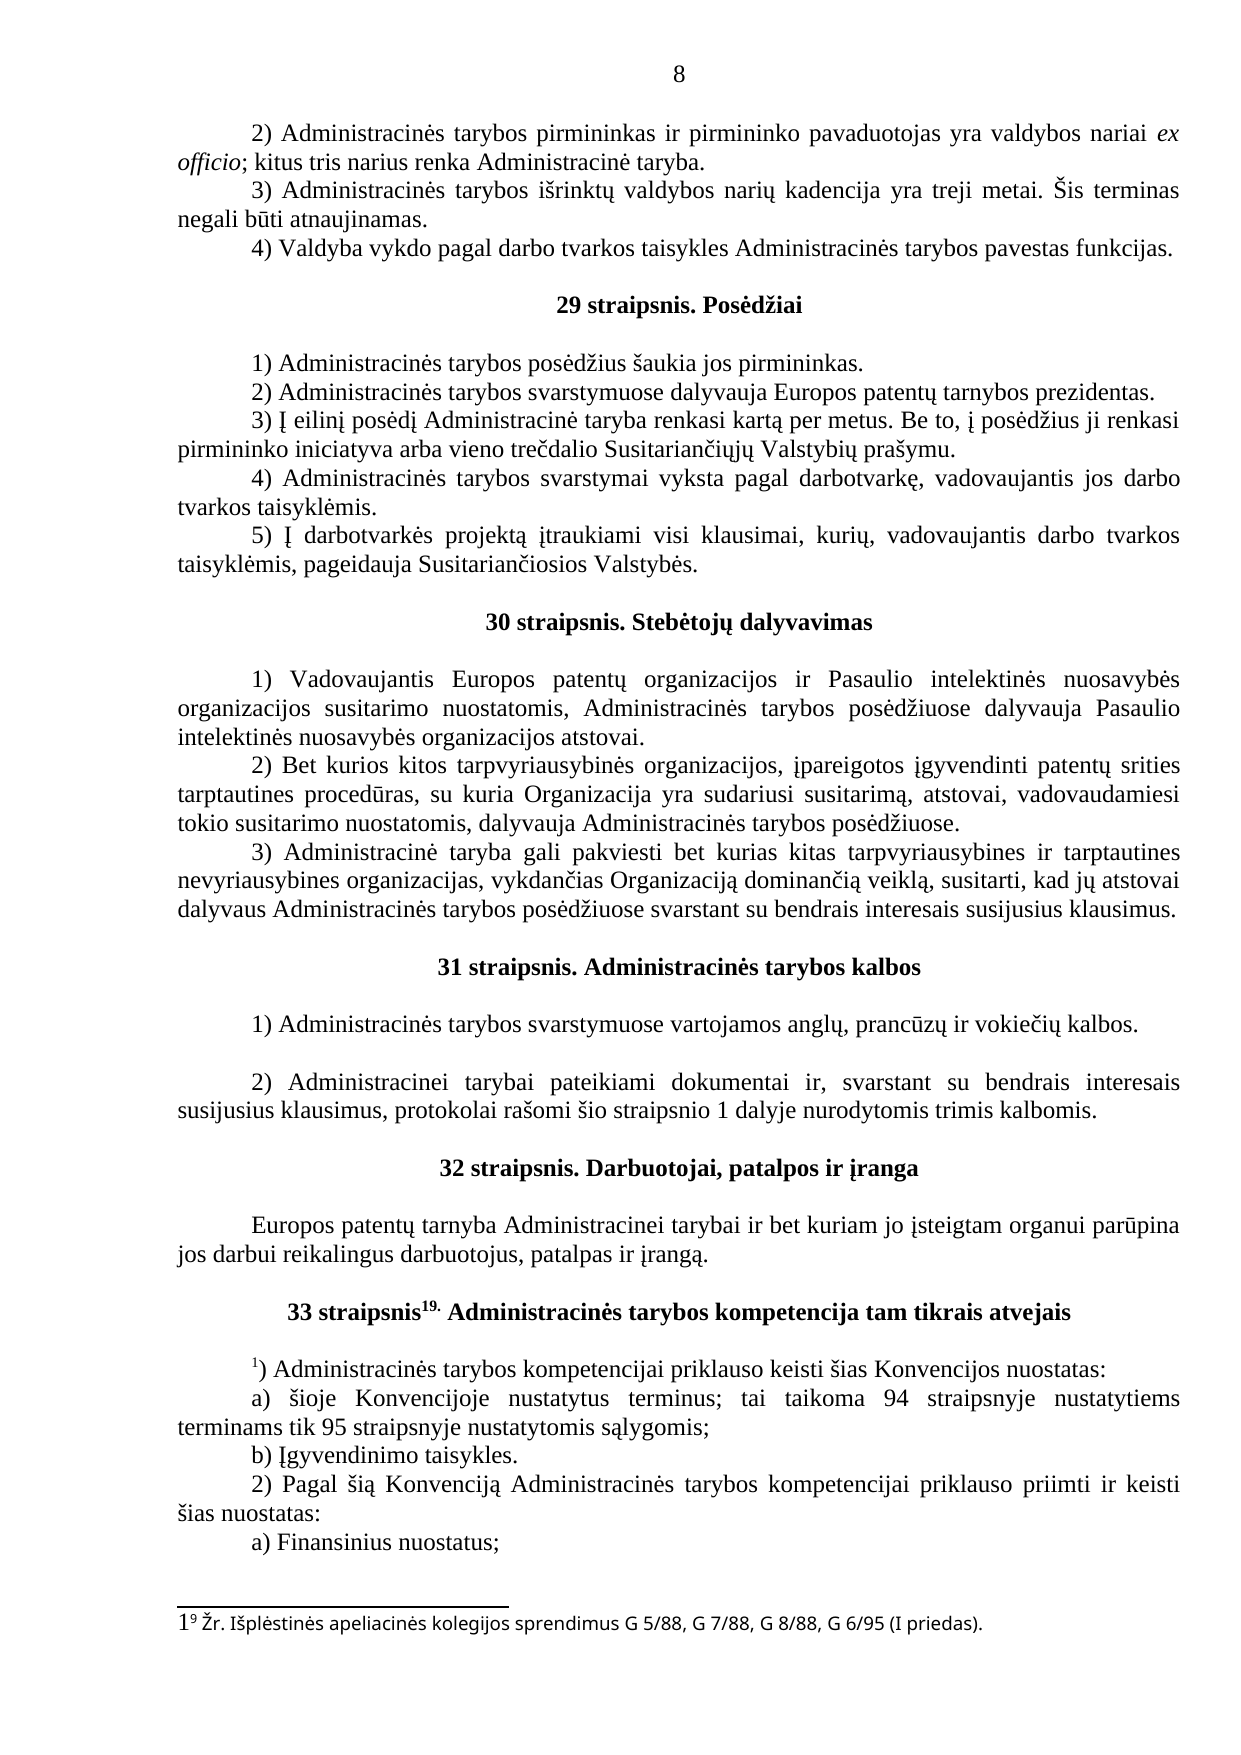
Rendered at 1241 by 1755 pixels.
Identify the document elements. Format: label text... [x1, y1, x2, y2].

text b) Įgyvendinimo taisykles. [177, 1441, 1181, 1469]
text a) Finansinius nuostatus; [177, 1527, 1181, 1556]
text 31 straipsnis. Administracinės tarybos kalbos [177, 952, 1181, 981]
text 2) Pagal šią Konvenciją Administracinės tarybos kompetencijai priklauso priimti ir keisti šias nuostatas: [177, 1469, 1181, 1527]
text 2) Administracinės tarybos pirmininkas ir pirmininko pavaduotojas yra valdybos nariai ex officio; kitus tris narius renka Administracinė taryba. [177, 118, 1181, 176]
text 2) Administracinės tarybos svarstymuose dalyvauja Europos patentų tarnybos prezidentas. [177, 377, 1181, 406]
text ) Administracinės tarybos kompetencijai priklauso keisti šias Konvencijos nuostatas: [177, 1354, 1181, 1383]
text 3) Į eilinį posėdį Administracinė taryba renkasi kartą per metus. Be to, į posėdžius ji renkasi pirmininko iniciatyva arba vieno trečdalio Susitariančiųjų Valstybių prašymu. [177, 406, 1181, 463]
text 1) Administracinės tarybos posėdžius šaukia jos pirmininkas. [177, 348, 1181, 377]
text 9 Žr. Išplėstinės apeliacinės kolegijos sprendimus G 5/88, G 7/88, G 8/88, G 6/95 (I priedas). [177, 1607, 1181, 1636]
text 4) Administracinės tarybos svarstymai vyksta pagal darbotvarkę, vadovaujantis jos darbo tvarkos taisyklėmis. [177, 463, 1181, 521]
text 1) Administracinės tarybos svarstymuose vartojamos anglų, prancūzų ir vokiečių kalbos. [177, 1009, 1181, 1038]
text 32 straipsnis. Darbuotojai, patalpos ir įranga [177, 1153, 1181, 1182]
text 4) Valdyba vykdo pagal darbo tvarkos taisykles Administracinės tarybos pavestas funkcijas. [177, 233, 1181, 262]
text 1) Vadovaujantis Europos patentų organizacijos ir Pasaulio intelektinės nuosavybės organizacijos susitarimo nuostatomis, Administracinės tarybos posėdžiuose dalyvauja Pasaulio intelektinės nuosavybės organizacijos atstovai. [177, 664, 1181, 751]
text 2) Bet kurios kitos tarpvyriausybinės organizacijos, įpareigotos įgyvendinti patentų srities tarptautines procedūras, su kuria Organizacija yra sudariusi susitarimą, atstovai, vadovaudamiesi tokio susitarimo nuostatomis, dalyvauja Administracinės tarybos posėdžiuose. [177, 751, 1181, 837]
text 33 straipsnis19. Administracinės tarybos kompetencija tam tikrais atvejais [177, 1297, 1181, 1326]
text Europos patentų tarnyba Administracinei tarybai ir bet kuriam jo įsteigtam organui parūpina jos darbui reikalingus darbuotojus, patalpas ir įrangą. [177, 1211, 1181, 1268]
text 29 straipsnis. Posėdžiai [177, 291, 1181, 319]
text 2) Administracinei tarybai pateikiami dokumentai ir, svarstant su bendrais interesais susijusius klausimus, protokolai rašomi šio straipsnio 1 dalyje nurodytomis trimis kalbomis. [177, 1067, 1181, 1124]
text 3) Administracinės tarybos išrinktų valdybos narių kadencija yra treji metai. Šis terminas negali būti atnaujinamas. [177, 176, 1181, 233]
text a) šioje Konvencijoje nustatytus terminus; tai taikoma 94 straipsnyje nustatytiems terminams tik 95 straipsnyje nustatytomis sąlygomis; [177, 1383, 1181, 1441]
text 30 straipsnis. Stebėtojų dalyvavimas [177, 607, 1181, 636]
text 3) Administracinė taryba gali pakviesti bet kurias kitas tarpvyriausybines ir tarptautines nevyriausybines organizacijas, vykdančias Organizaciją dominančią veiklą, susitarti, kad jų atstovai dalyvaus Administracinės tarybos posėdžiuose svarstant su bendrais interesais susijusius klausimus. [177, 837, 1181, 923]
text 5) Į darbotvarkės projektą įtraukiami visi klausimai, kurių, vadovaujantis darbo tvarkos taisyklėmis, pageidauja Susitariančiosios Valstybės. [177, 521, 1181, 578]
